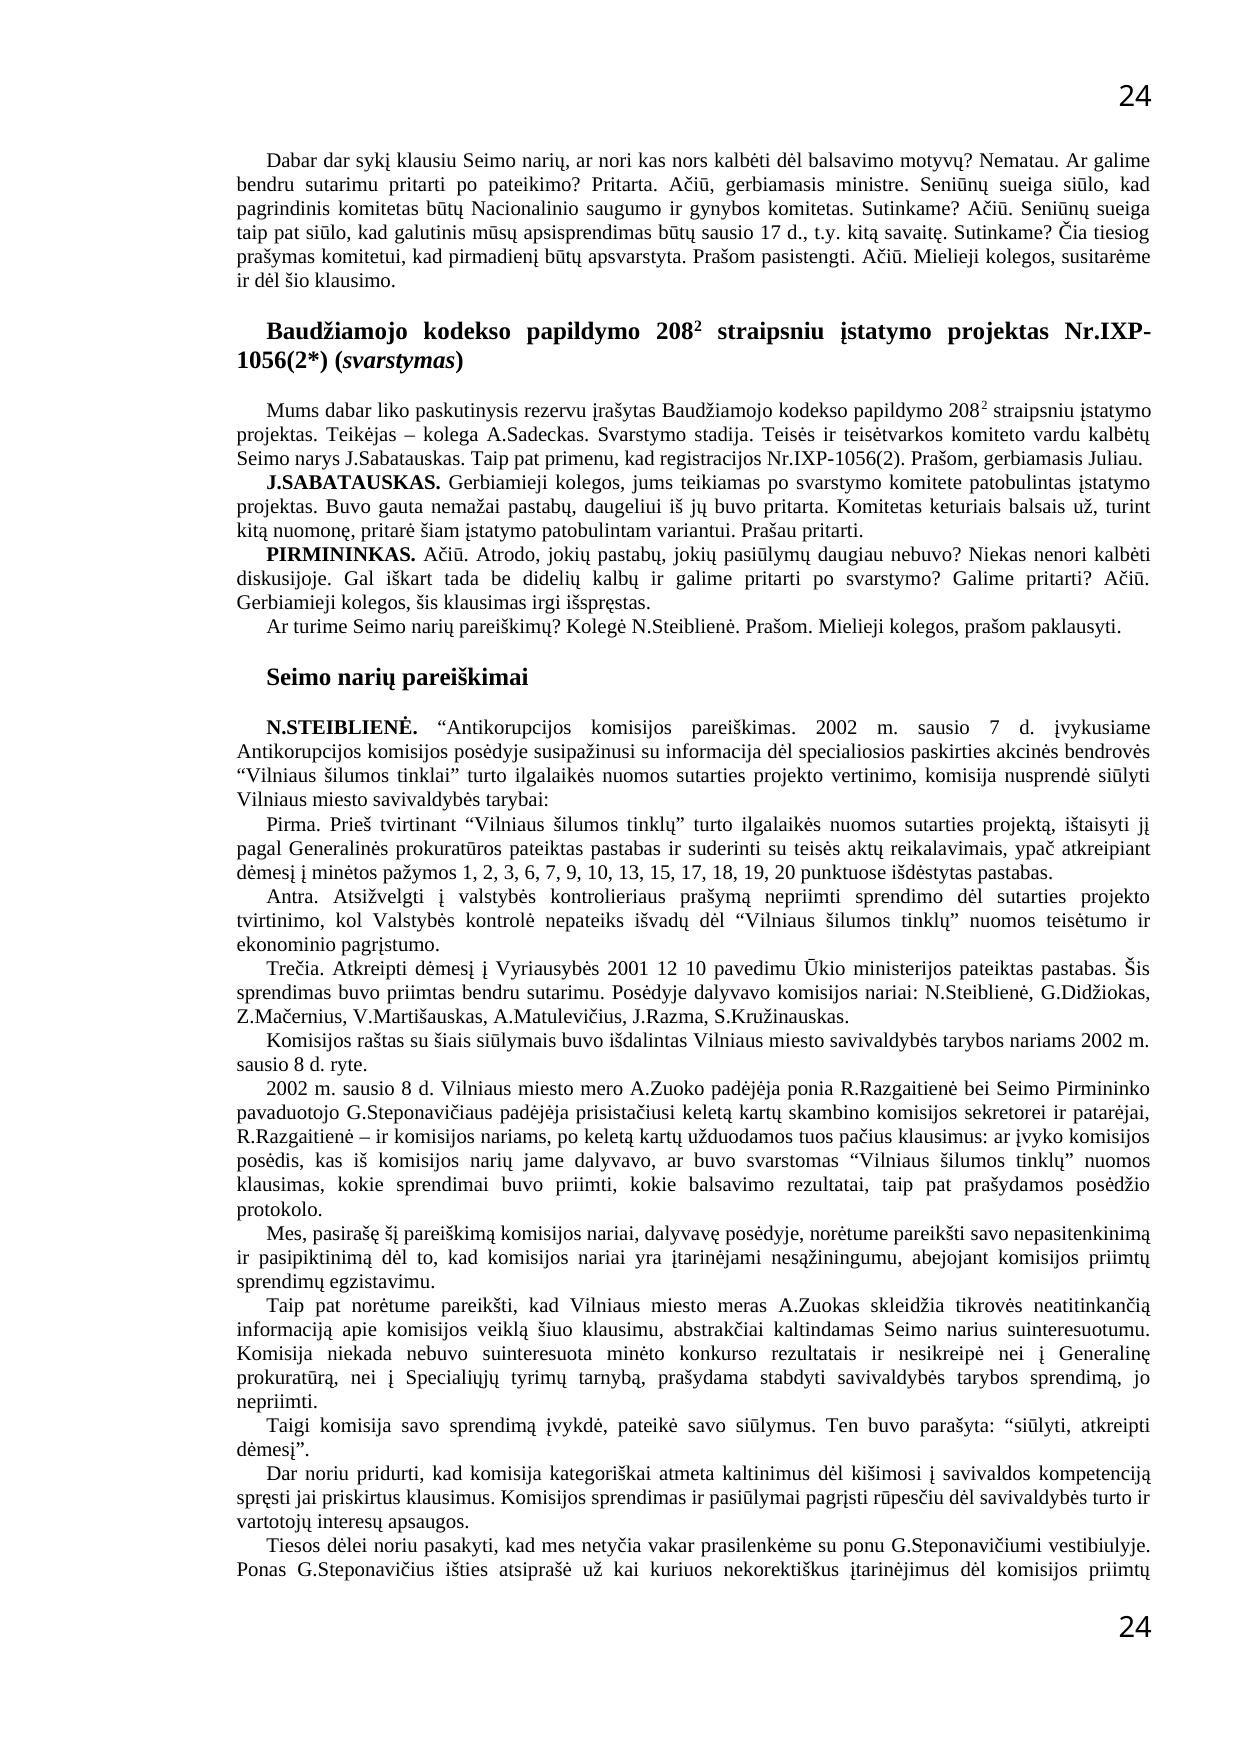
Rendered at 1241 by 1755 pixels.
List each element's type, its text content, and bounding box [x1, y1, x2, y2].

text Trečia. Atkreipti dėmesį į Vyriausybės 2001 12 10 pavedimu Ūkio ministerijos pateiktas pastabas. Šis sprendimas buvo priimtas bendru sutarimu. Posėdyje dalyvavo komisijos nariai: N.Steiblienė, G.Didžiokas, Z.Mačernius, V.Martišauskas, A.Matulevičius, J.Razma, S.Kružinauskas. [236, 956, 1152, 1028]
text PIRMININKAS. Ačiū. Atrodo, jokių pastabų, jokių pasiūlymų daugiau nebuvo? Niekas nenori kalbėti diskusijoje. Gal iškart tada be didelių kalbų ir galime pritarti po svarstymo? Galime pritarti? Ačiū. Gerbiamieji kolegos, šis klausimas irgi išspręstas. [236, 542, 1152, 614]
text Ar turime Seimo narių pareiškimų? Kolegė N.Steiblienė. Prašom. Mielieji kolegos, prašom paklausyti. [236, 614, 1152, 638]
text Tiesos dėlei noriu pasakyti, kad mes netyčia vakar prasilenkėme su ponu G.Steponavičiumi vestibiulyje. Ponas G.Steponavičius išties atsiprašė už kai kuriuos nekorektiškus įtarinėjimus dėl komisijos priimtų [236, 1533, 1152, 1581]
text Taigi komisija savo sprendimą įvykdė, pateikė savo siūlymus. Ten buvo parašyta: “siūlyti, atkreipti dėmesį”. [236, 1413, 1152, 1461]
text Pirma. Prieš tvirtinant “Vilniaus šilumos tinklų” turto ilgalaikės nuomos sutarties projektą, ištaisyti jį pagal Generalinės prokuratūros pateiktas pastabas ir suderinti su teisės aktų reikalavimais, ypač atkreipiant dėmesį į minėtos pažymos 1, 2, 3, 6, 7, 9, 10, 13, 15, 17, 18, 19, 20 punktuose išdėstytas pastabas. [236, 811, 1152, 884]
text J.SABATAUSKAS. Gerbiamieji kolegos, jums teikiamas po svarstymo komitete patobulintas įstatymo projektas. Buvo gauta nemažai pastabų, daugeliui iš jų buvo pritarta. Komitetas keturiais balsais už, turint kitą nuomonę, pritarė šiam įstatymo patobulintam variantui. Prašau pritarti. [236, 470, 1152, 542]
text Dar noriu pridurti, kad komisija kategoriškai atmeta kaltinimus dėl kišimosi į savivaldos kompetenciją spręsti jai priskirtus klausimus. Komisijos sprendimas ir pasiūlymai pagrįsti rūpesčiu dėl savivaldybės turto ir vartotojų interesų apsaugos. [236, 1461, 1152, 1533]
text Mums dabar liko paskutinysis rezervu įrašytas Baudžiamojo kodekso papildymo 2082 straipsniu įstatymo projektas. Teikėjas – kolega A.Sadeckas. Svarstymo stadija. Teisės ir teisėtvarkos komiteto vardu kalbėtų Seimo narys J.Sabatauskas. Taip pat primenu, kad registracijos Nr.IXP-1056(2). Prašom, gerbiamasis Juliau. [236, 398, 1152, 470]
text N.STEIBLIENĖ. “Antikorupcijos komisijos pareiškimas. 2002 m. sausio 7 d. įvykusiame Antikorupcijos komisijos posėdyje susipažinusi su informacija dėl specialiosios paskirties akcinės bendrovės “Vilniaus šilumos tinklai” turto ilgalaikės nuomos sutarties projekto vertinimo, komisija nusprendė siūlyti Vilniaus miesto savivaldybės tarybai: [236, 715, 1152, 811]
text Seimo narių pareiškimai [236, 662, 1152, 691]
text 2002 m. sausio 8 d. Vilniaus miesto mero A.Zuoko padėjėja ponia R.Razgaitienė bei Seimo Pirmininko pavaduotojo G.Steponavičiaus padėjėja prisistačiusi keletą kartų skambino komisijos sekretorei ir patarėjai, R.Razgaitienė – ir komisijos nariams, po keletą kartų užduodamos tuos pačius klausimus: ar įvyko komisijos posėdis, kas iš komisijos narių jame dalyvavo, ar buvo svarstomas “Vilniaus šilumos tinklų” nuomos klausimas, kokie sprendimai buvo priimti, kokie balsavimo rezultatai, taip pat prašydamos posėdžio protokolo. [236, 1076, 1152, 1221]
text Komisijos raštas su šiais siūlymais buvo išdalintas Vilniaus miesto savivaldybės tarybos nariams 2002 m. sausio 8 d. ryte. [236, 1028, 1152, 1076]
text Mes, pasirašę šį pareiškimą komisijos nariai, dalyvavę posėdyje, norėtume pareikšti savo nepasitenkinimą ir pasipiktinimą dėl to, kad komisijos nariai yra įtarinėjami nesąžiningumu, abejojant komisijos priimtų sprendimų egzistavimu. [236, 1221, 1152, 1293]
text Taip pat norėtume pareikšti, kad Vilniaus miesto meras A.Zuokas skleidžia tikrovės neatitinkančią informaciją apie komisijos veiklą šiuo klausimu, abstrakčiai kaltindamas Seimo narius suinteresuotumu. Komisija niekada nebuvo suinteresuota minėto konkurso rezultatais ir nesikreipė nei į Generalinę prokuratūrą, nei į Specialiųjų tyrimų tarnybą, prašydama stabdyti savivaldybės tarybos sprendimą, jo nepriimti. [236, 1293, 1152, 1413]
text Antra. Atsižvelgti į valstybės kontrolieriaus prašymą nepriimti sprendimo dėl sutarties projekto tvirtinimo, kol Valstybės kontrolė nepateiks išvadų dėl “Vilniaus šilumos tinklų” nuomos teisėtumo ir ekonominio pagrįstumo. [236, 884, 1152, 956]
text Baudžiamojo kodekso papildymo 2082 straipsniu įstatymo projektas Nr.IXP-1056(2*) (svarstymas) [236, 316, 1152, 374]
text Dabar dar sykį klausiu Seimo narių, ar nori kas nors kalbėti dėl balsavimo motyvų? Nematau. Ar galime bendru sutarimu pritarti po pateikimo? Pritarta. Ačiū, gerbiamasis ministre. Seniūnų sueiga siūlo, kad pagrindinis komitetas būtų Nacionalinio saugumo ir gynybos komitetas. Sutinkame? Ačiū. Seniūnų sueiga taip pat siūlo, kad galutinis mūsų apsisprendimas būtų sausio 17 d., t.y. kitą savaitę. Sutinkame? Čia tiesiog prašymas komitetui, kad pirmadienį būtų apsvarstyta. Prašom pasistengti. Ačiū. Mielieji kolegos, susitarėme ir dėl šio klausimo. [236, 148, 1152, 292]
